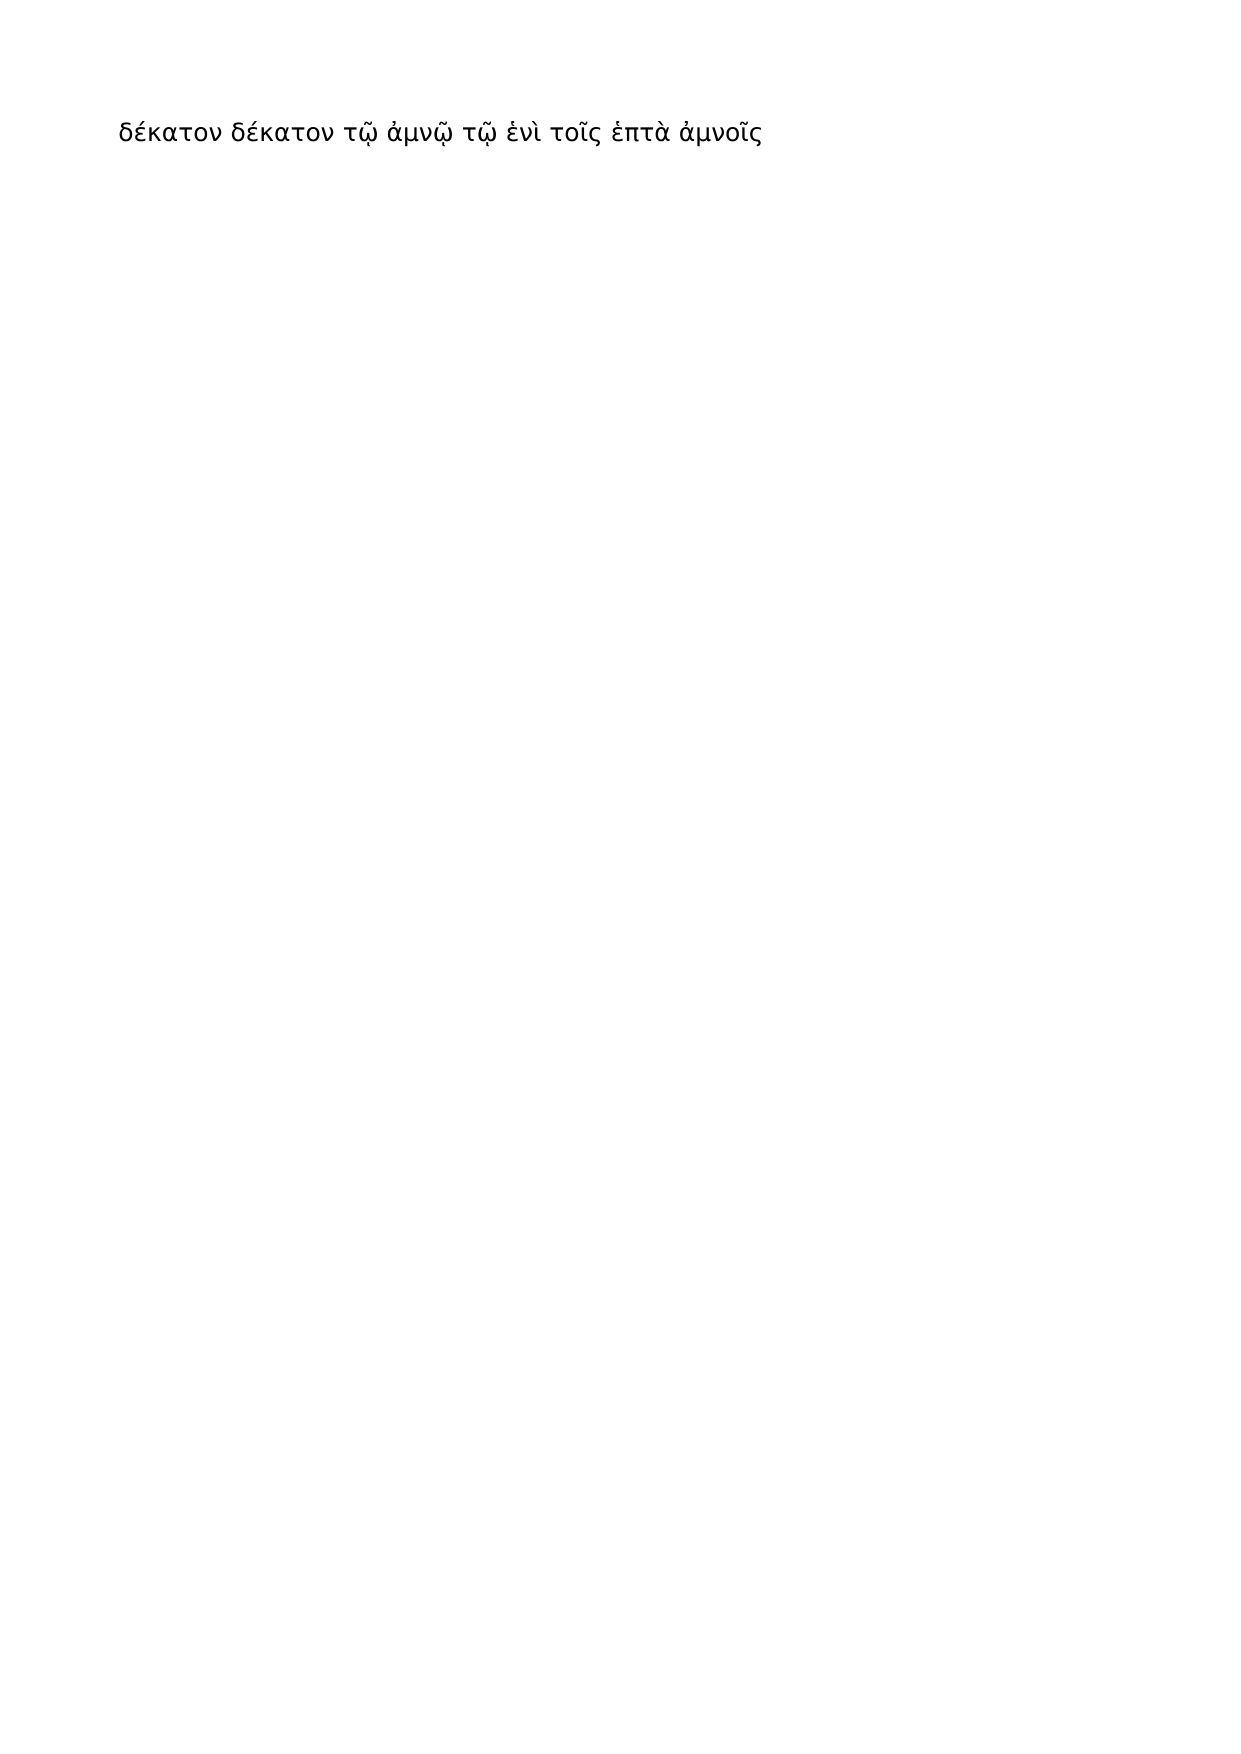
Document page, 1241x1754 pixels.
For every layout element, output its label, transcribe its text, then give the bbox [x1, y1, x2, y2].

text δέκατον δέκατον τῷ ἀμνῷ τῷ ἑνὶ τοῖς ἑπτὰ ἀμνοῖς [118, 118, 1122, 147]
